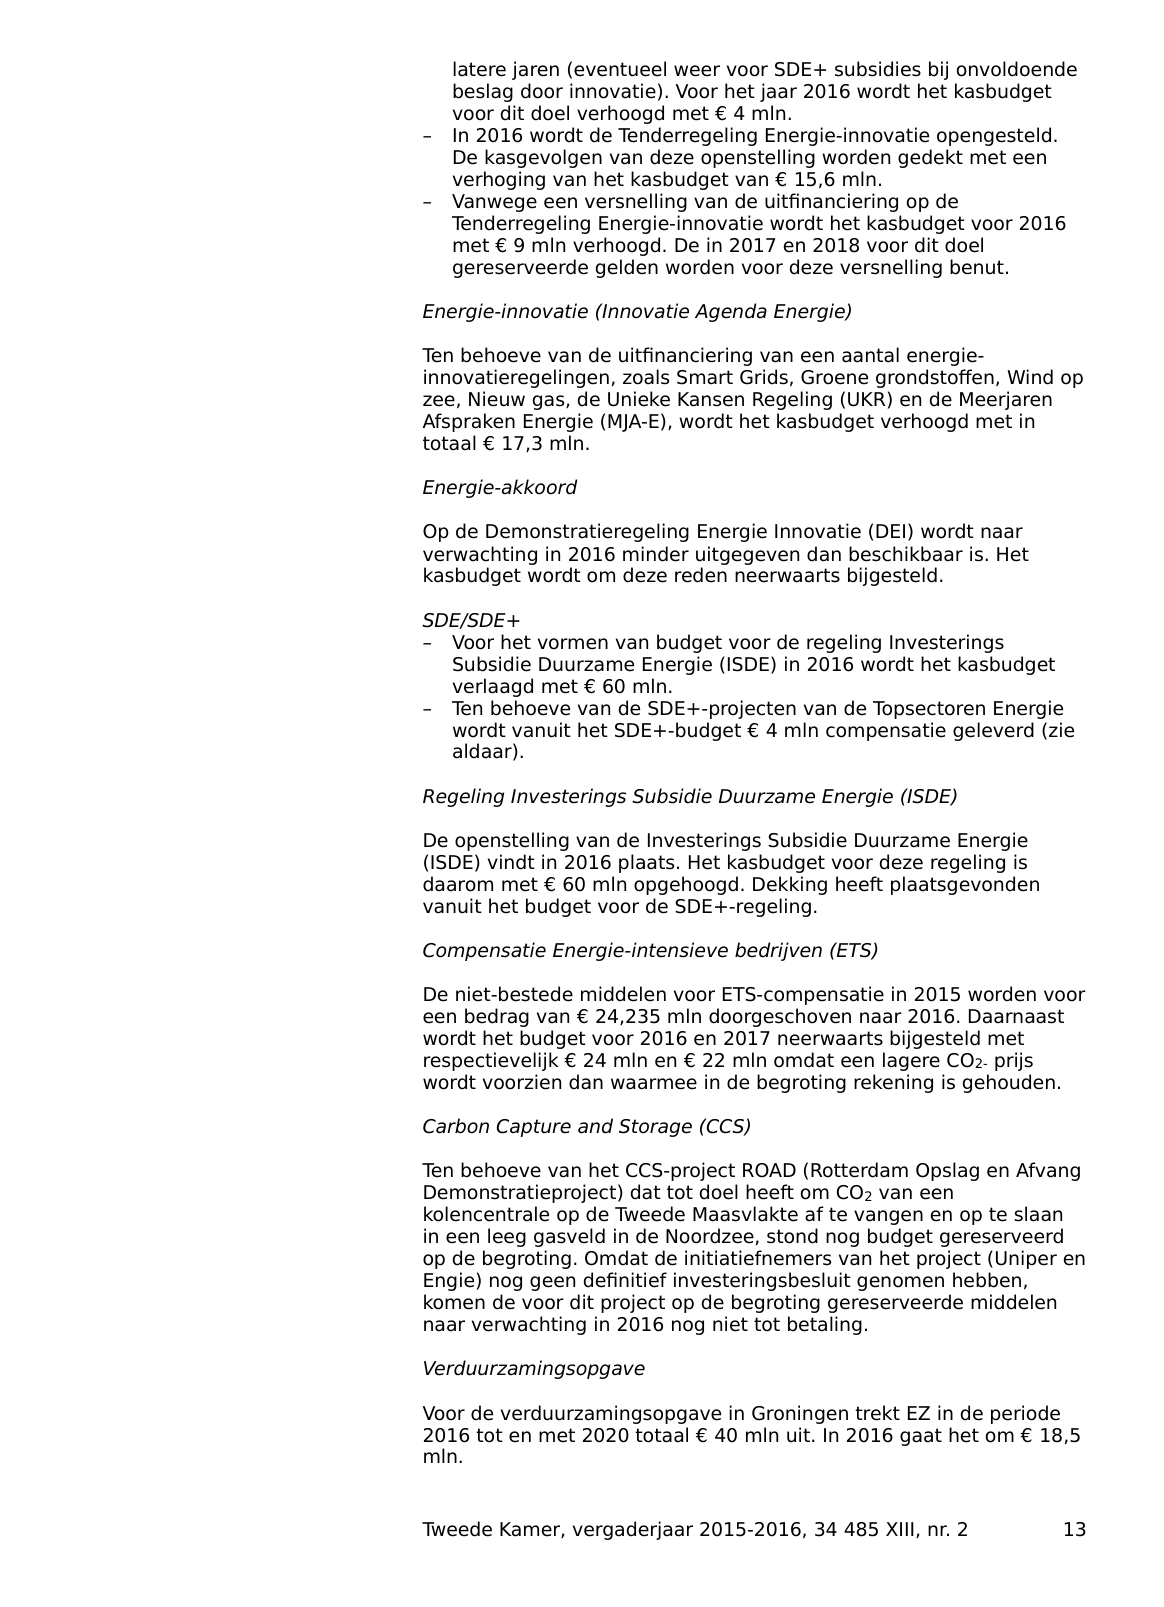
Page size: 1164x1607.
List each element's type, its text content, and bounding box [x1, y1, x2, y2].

subtitle Compensatie Energie-intensieve bedrijven (ETS) [422, 940, 1087, 962]
text – Vanwege een versnelling van de uitfinanciering op de Tenderregeling Energie-innovatie wordt het kasbudget voor 2016 met € 9 mln verhoogd. De in 2017 en 2018 voor dit doel gereserveerde gelden worden voor deze versnelling benut. [422, 191, 1087, 279]
text Op de Demonstratieregeling Energie Innovatie (DEI) wordt naar verwachting in 2016 minder uitgegeven dan beschikbaar is. Het kasbudget wordt om deze reden neerwaarts bijgesteld. [422, 521, 1087, 587]
text – In 2016 wordt de Tenderregeling Energie-innovatie opengesteld. De kasgevolgen van deze openstelling worden gedekt met een verhoging van het kasbudget van € 15,6 mln. [422, 125, 1087, 191]
text Ten behoeve van de uitfinanciering van een aantal energie-innovatieregelingen, zoals Smart Grids, Groene grondstoffen, Wind op zee, Nieuw gas, de Unieke Kansen Regeling (UKR) en de Meerjaren Afspraken Energie (MJA-E), wordt het kasbudget verhoogd met in totaal € 17,3 mln. [422, 345, 1087, 455]
text Voor de verduurzamingsopgave in Groningen trekt EZ in de periode 2016 tot en met 2020 totaal € 40 mln uit. In 2016 gaat het om € 18,5 mln. [422, 1402, 1087, 1468]
subtitle Verduurzamingsopgave [422, 1358, 1087, 1380]
text – Ten behoeve van de SDE+-projecten van de Topsectoren Energie wordt vanuit het SDE+-budget € 4 mln compensatie geleverd (zie aldaar). [422, 697, 1087, 763]
text De niet-bestede middelen voor ETS-compensatie in 2015 worden voor een bedrag van € 24,235 mln doorgeschoven naar 2016. Daarnaast wordt het budget voor 2016 en 2017 neerwaarts bijgesteld met respectievelijk € 24 mln en € 22 mln omdat een lagere CO2- prijs wordt voorzien dan waarmee in de begroting rekening is gehouden. [422, 984, 1087, 1094]
text De openstelling van de Investerings Subsidie Duurzame Energie (ISDE) vindt in 2016 plaats. Het kasbudget voor deze regeling is daarom met € 60 mln opgehoogd. Dekking heeft plaatsgevonden vanuit het budget voor de SDE+-regeling. [422, 830, 1087, 918]
text – Voor het vormen van budget voor de regeling Investerings Subsidie Duurzame Energie (ISDE) in 2016 wordt het kasbudget verlaagd met € 60 mln. [422, 632, 1087, 697]
subtitle Carbon Capture and Storage (CCS) [422, 1116, 1087, 1138]
subtitle Energie-akkoord [422, 477, 1087, 499]
subtitle Regeling Investerings Subsidie Duurzame Energie (ISDE) [422, 786, 1087, 808]
subtitle SDE/SDE+ [422, 609, 1087, 632]
subtitle Energie-innovatie (Innovatie Agenda Energie) [422, 301, 1087, 323]
text Ten behoeve van het CCS-project ROAD (Rotterdam Opslag en Afvang Demonstratieproject) dat tot doel heeft om CO2 van een kolencentrale op de Tweede Maasvlakte af te vangen en op te slaan in een leeg gasveld in de Noordzee, stond nog budget gereserveerd op de begroting. Omdat de initiatiefnemers van het project (Uniper en Engie) nog geen definitief investeringsbesluit genomen hebben, komen de voor dit project op de begroting gereserveerde middelen naar verwachting in 2016 nog niet tot betaling. [422, 1160, 1087, 1336]
text latere jaren (eventueel weer voor SDE+ subsidies bij onvoldoende beslag door innovatie). Voor het jaar 2016 wordt het kasbudget voor dit doel verhoogd met € 4 mln. [422, 59, 1087, 125]
